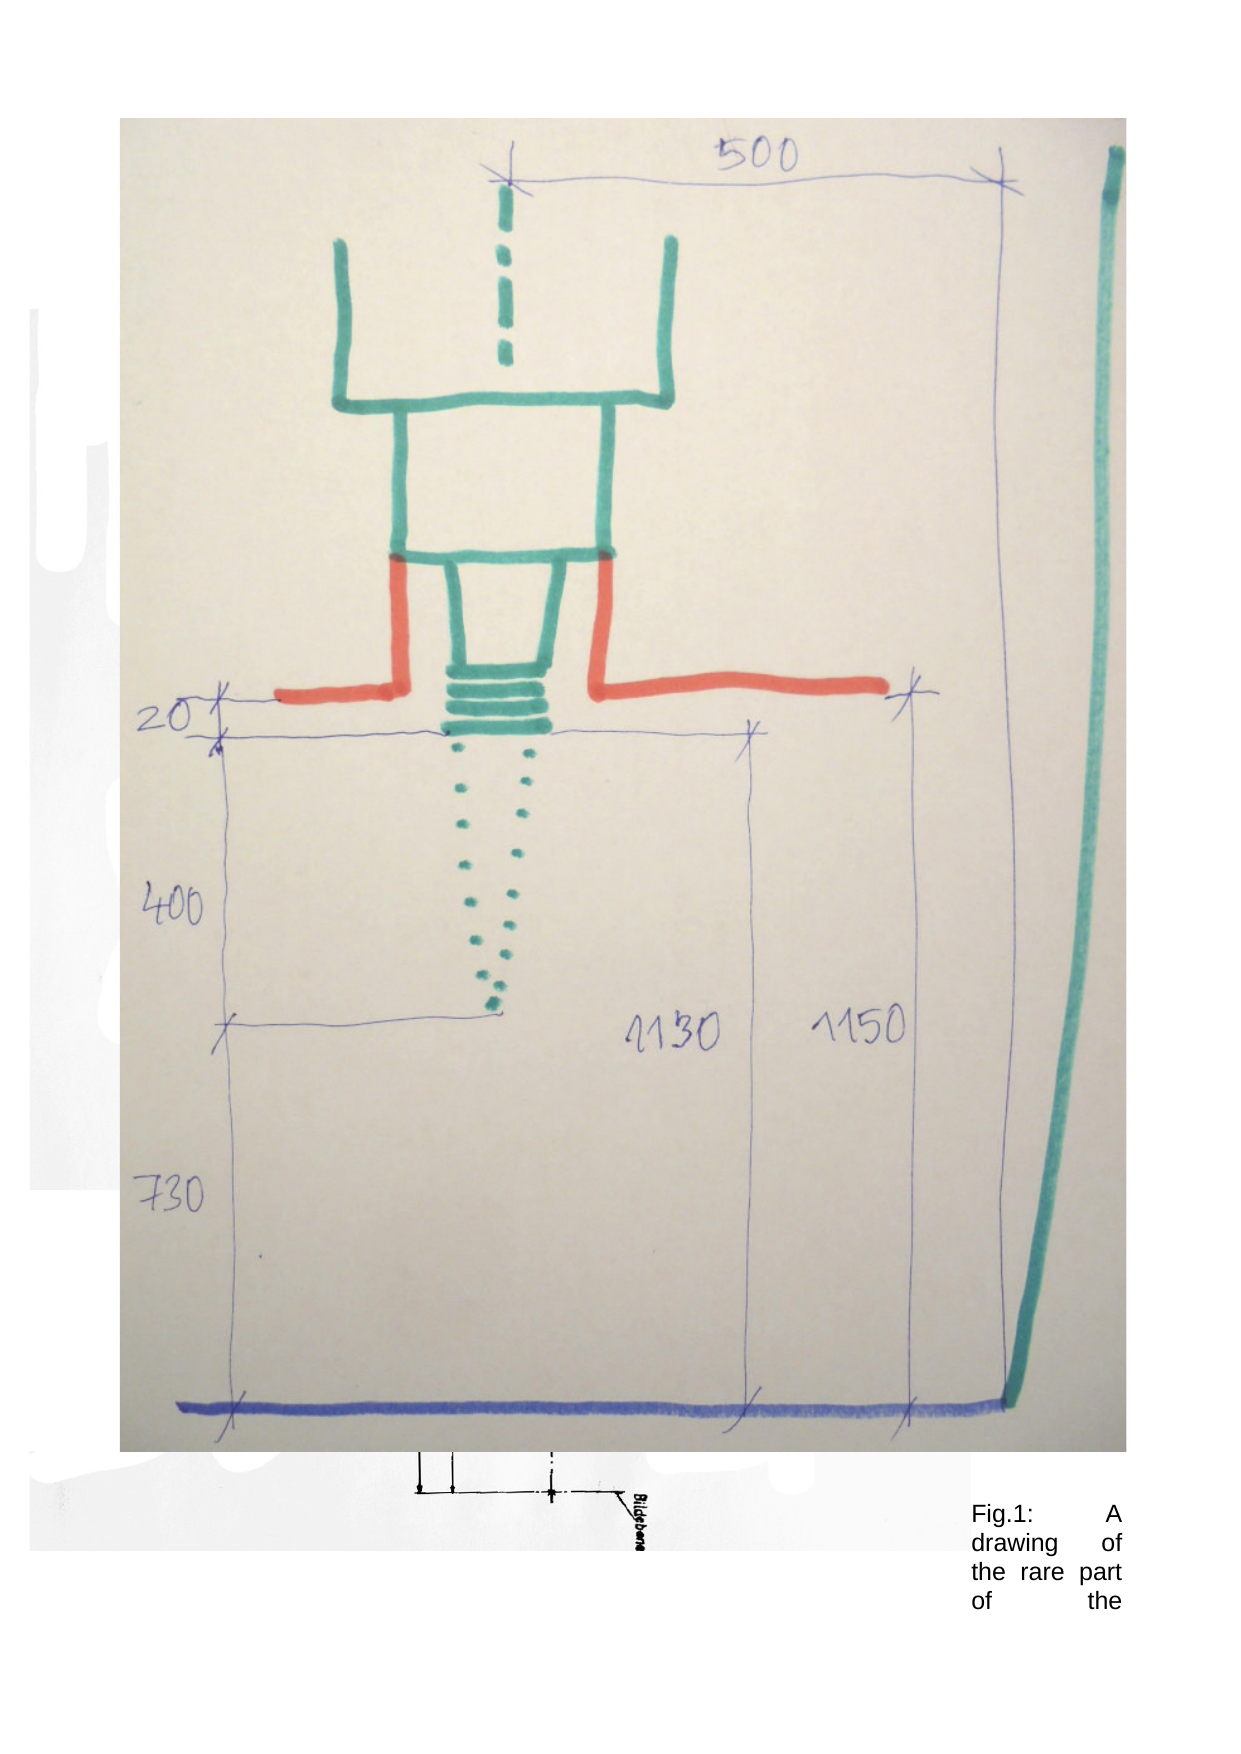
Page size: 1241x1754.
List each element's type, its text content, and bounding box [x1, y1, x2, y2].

text Fig.1: A drawing of the rare part of the [118, 1499, 1122, 1614]
picture [29, 118, 1127, 1452]
